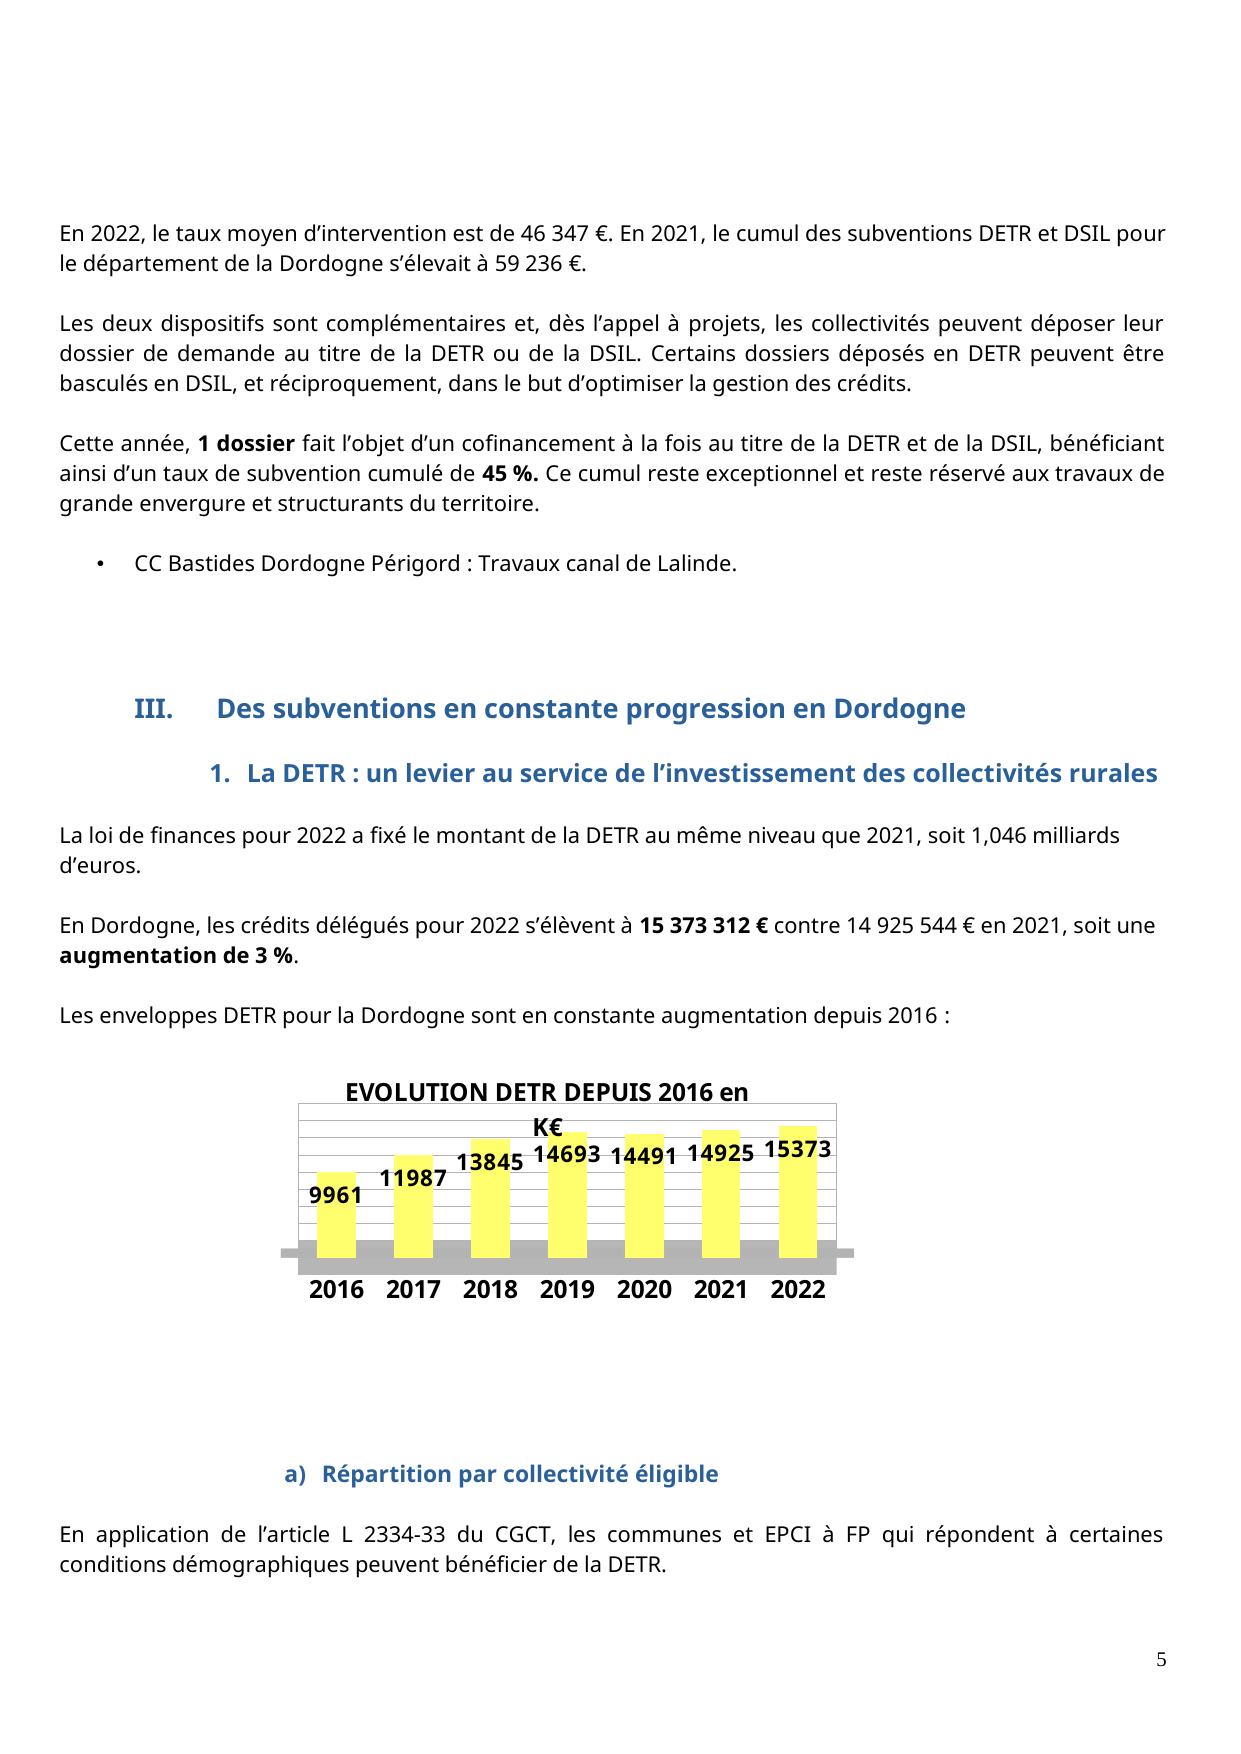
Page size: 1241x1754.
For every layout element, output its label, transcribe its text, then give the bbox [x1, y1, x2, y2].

subtitle Répartition par collectivité éligible [284, 1458, 1166, 1489]
list En application de l’article L 2334-33 du CGCT, les communes et EPCI à FP qui répondent à certaines conditions démographiques peuvent bénéficier de la DETR. [59, 1519, 1166, 1579]
text En Dordogne, les crédits délégués pour 2022 s’élèvent à 15 373 312 € contre 14 925 544 € en 2021, soit une augmentation de 3 %. [59, 910, 1166, 970]
subtitle Des subventions en constante progression en Dordogne [134, 689, 1166, 726]
list CC Bastides Dordogne Périgord : Travaux canal de Lalinde. [97, 548, 1166, 578]
text Les enveloppes DETR pour la Dordogne sont en constante augmentation depuis 2016 : [59, 1000, 1166, 1030]
text Les deux dispositifs sont complémentaires et, dès l’appel à projets, les collectivités peuvent déposer leur dossier de demande au titre de la DETR ou de la DSIL. Certains dossiers déposés en DETR peuvent être basculés en DSIL, et réciproquement, dans le but d’optimiser la gestion des crédits. [59, 308, 1166, 398]
subtitle La DETR : un levier au service de l’investissement des collectivités rurales [209, 756, 1166, 790]
text Cette année, 1 dossier fait l’objet d’un cofinancement à la fois au titre de la DETR et de la DSIL, bénéficiant ainsi d’un taux de subvention cumulé de 45 %. Ce cumul reste exceptionnel et reste réservé aux travaux de grande envergure et structurants du territoire. [59, 428, 1166, 518]
text En 2022, le taux moyen d’intervention est de 46 347 €. En 2021, le cumul des subventions DETR et DSIL pour le département de la Dordogne s’élevait à 59 236 €. [59, 218, 1166, 278]
text La loi de finances pour 2022 a fixé le montant de la DETR au même niveau que 2021, soit 1,046 milliards d’euros. [59, 820, 1166, 880]
